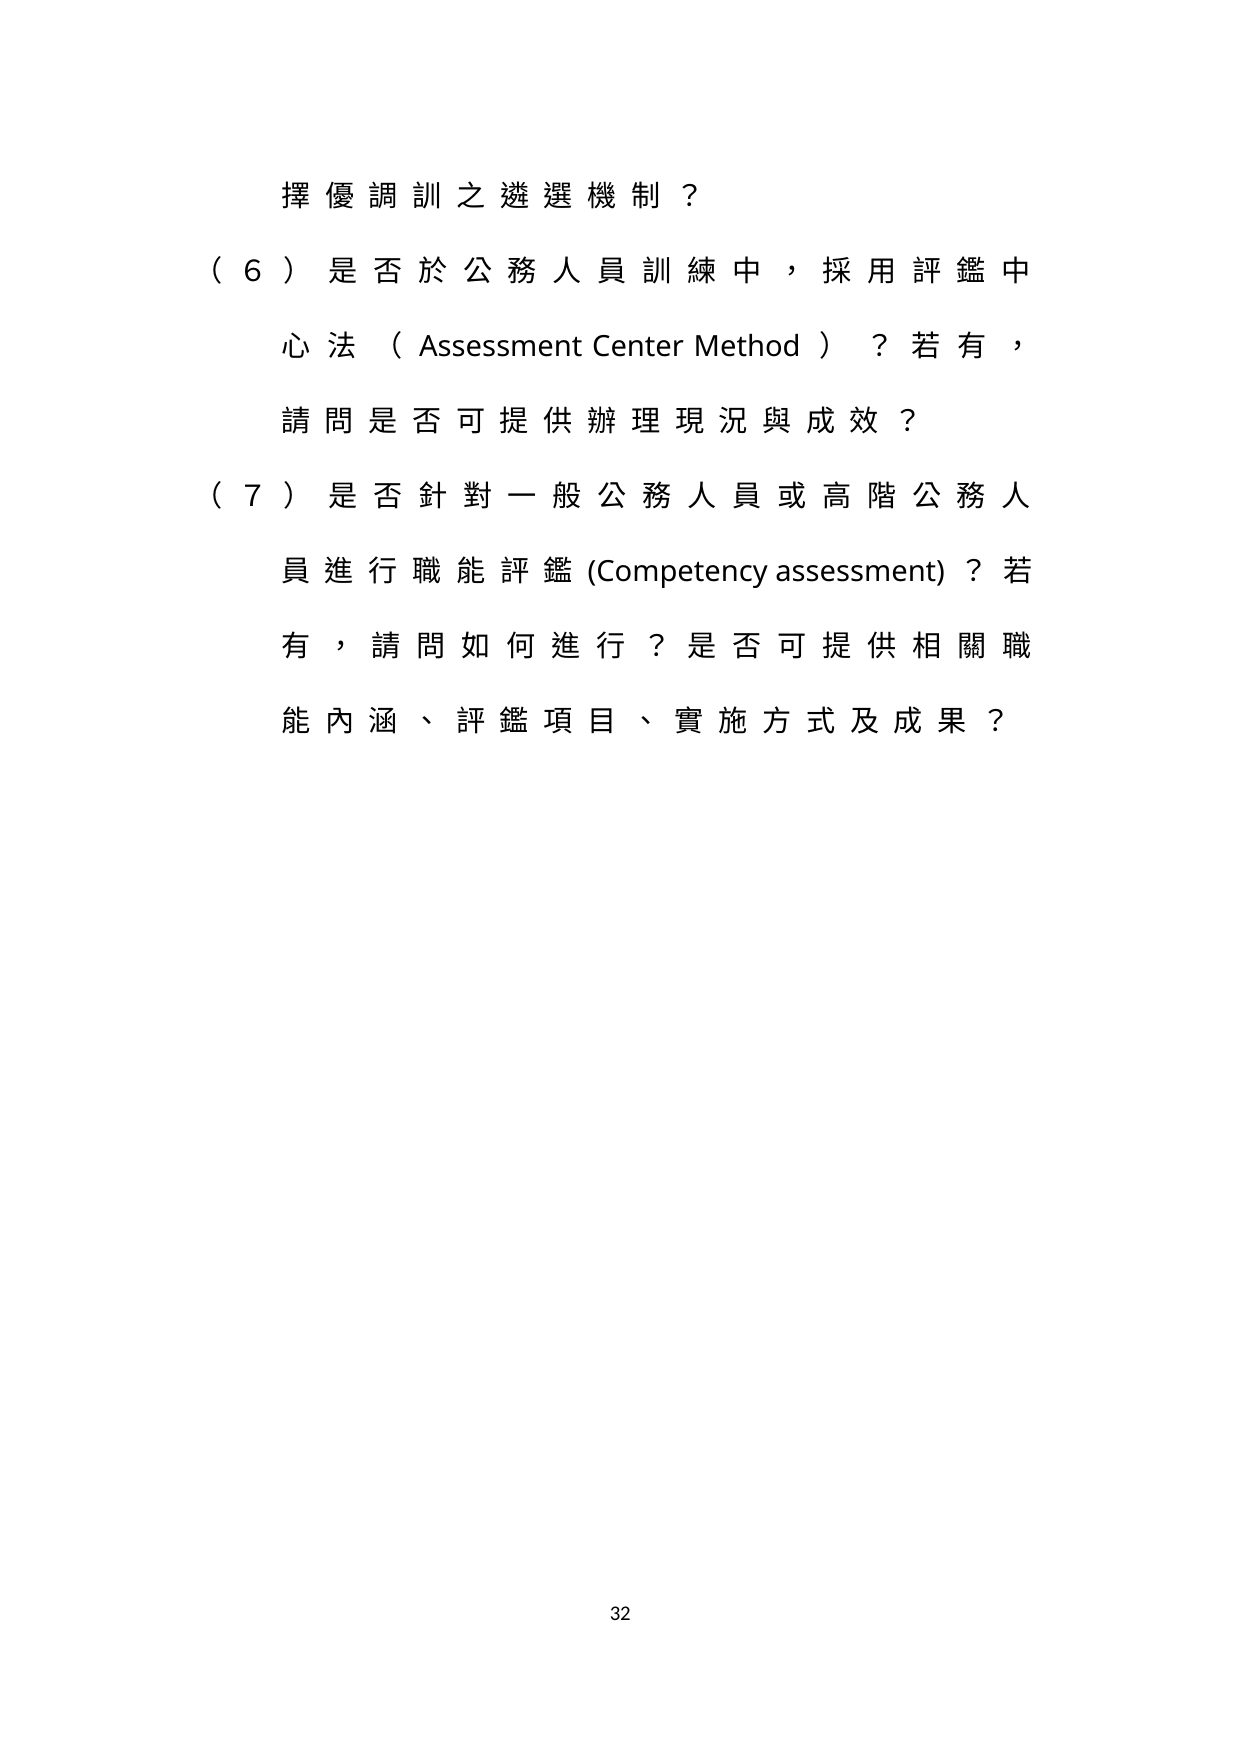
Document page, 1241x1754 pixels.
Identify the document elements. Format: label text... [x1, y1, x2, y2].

text （７）是否針對一般公務人員或高階公務人員進行職能評鑑(Competency assessment)？若有，請問如何進行？是否可提供相關職能內涵、評鑑項目、實施方式及成果？ [193, 450, 1047, 750]
text 擇優調訓之遴選機制？ [193, 150, 1047, 225]
text （６）是否於公務人員訓練中，採用評鑑中心法（Assessment Center Method）？若有，請問是否可提供辦理現況與成效？ [193, 225, 1047, 450]
